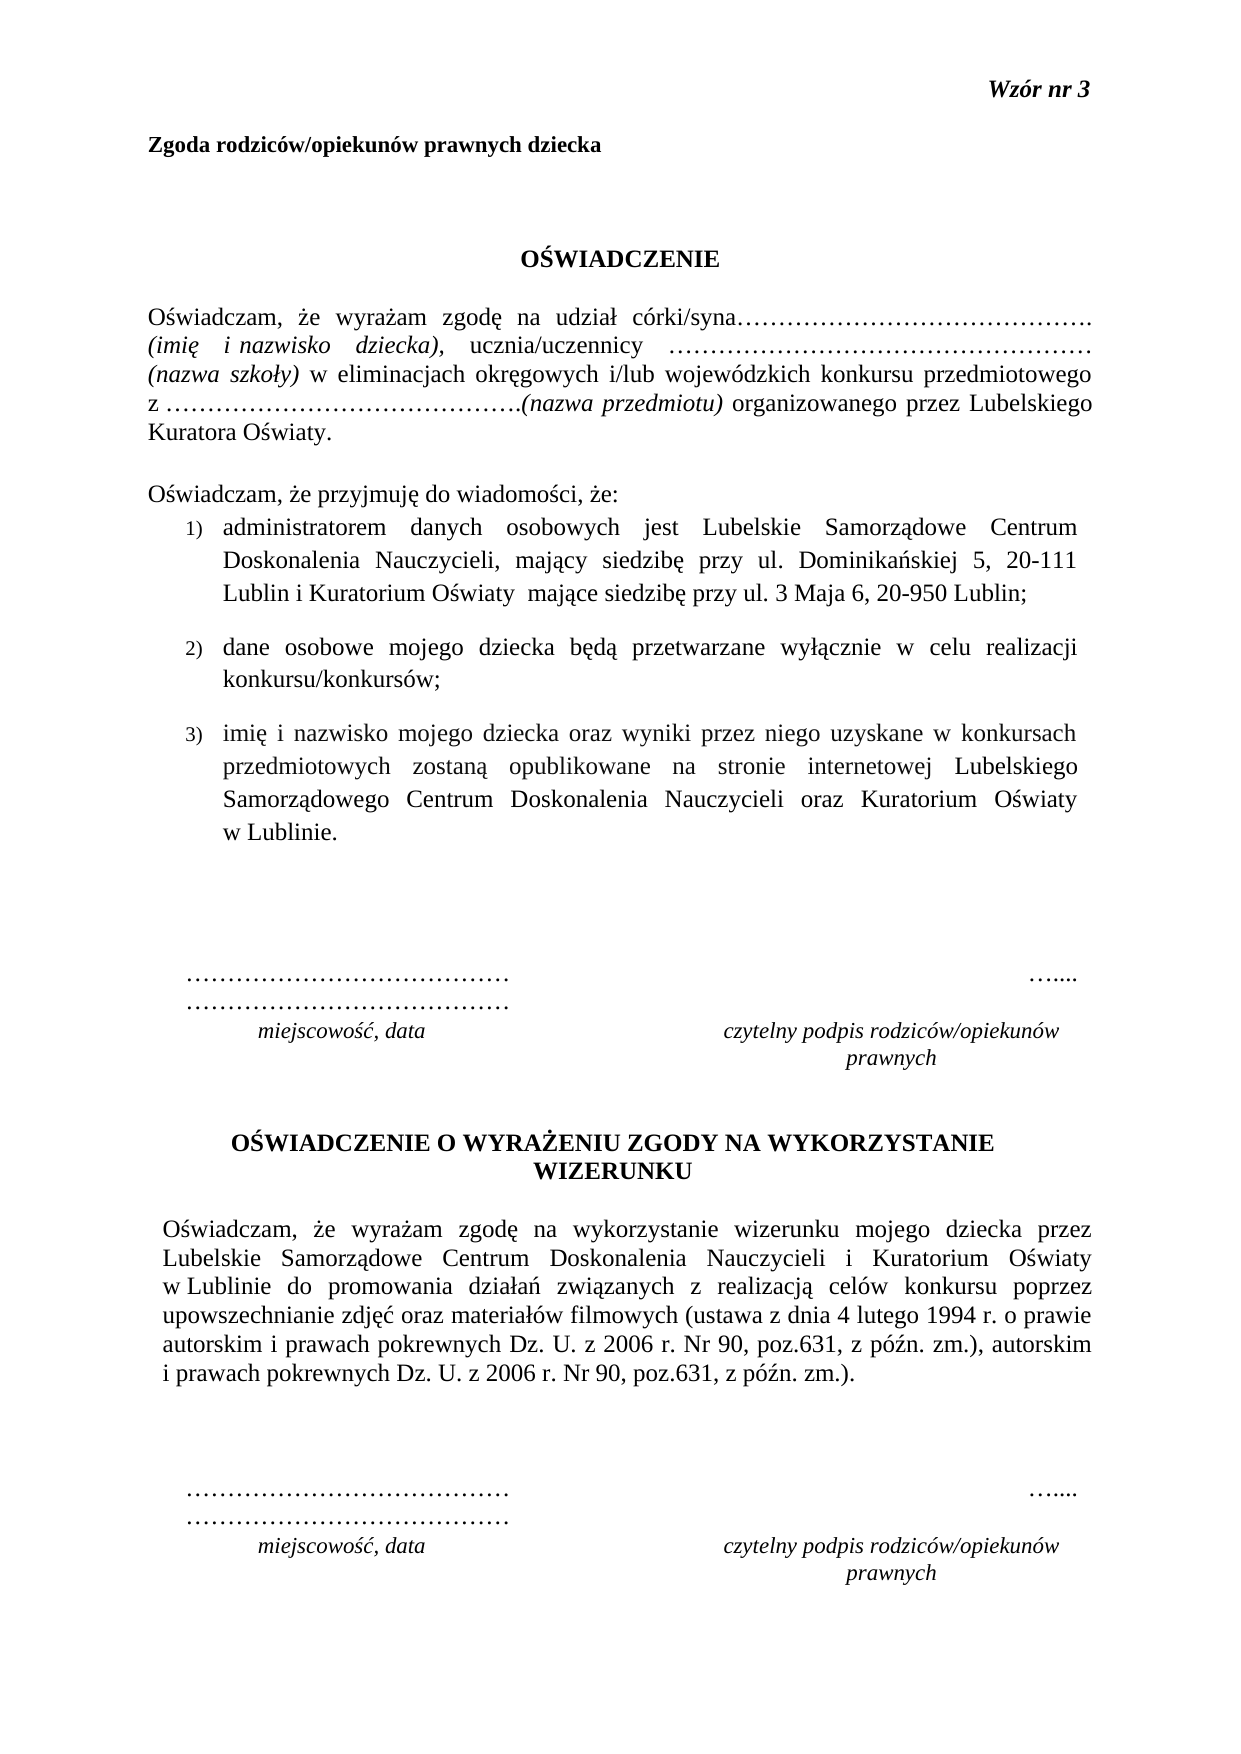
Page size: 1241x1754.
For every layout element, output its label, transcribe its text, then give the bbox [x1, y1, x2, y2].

text Oświadczam, że wyrażam zgodę na wykorzystanie wizerunku mojego dziecka przez Lubelskie Samorządowe Centrum Doskonalenia Nauczycieli i Kuratorium Oświaty w Lublinie do promowania działań związanych z realizacją celów konkursu poprzez upowszechnianie zdjęć oraz materiałów filmowych (ustawa z dnia 4 lutego 1994 r. o prawie autorskim i prawach pokrewnych Dz. U. z 2006 r. Nr 90, poz.631, z późn. zm.), autorskim i prawach pokrewnych Dz. U. z 2006 r. Nr 90, poz.631, z późn. zm.). [162, 1214, 1093, 1386]
text Wzór nr 3 [148, 74, 1093, 102]
text ………………………………… …....………………………………… [185, 1473, 1078, 1530]
text OŚWIADCZENIE O WYRAŻENIU ZGODY NA WYKORZYSTANIE WIZERUNKU [148, 1128, 1078, 1185]
text Oświadczam, że wyrażam zgodę na udział córki/syna……………………………………. (imię i nazwisko dziecka), ucznia/uczennicy ……………………………………………(nazwa szkoły) w eliminacjach okręgowych i/lub wojewódzkich konkursu przedmiotowego z …………………………………….(nazwa przedmiotu) organizowanego przez Lubelskiego Kuratora Oświaty. [148, 302, 1093, 446]
text miejscowość, data czytelny podpis rodziców/opiekunów prawnych [185, 1015, 1078, 1070]
text Zgoda rodziców/opiekunów prawnych dziecka [148, 131, 1087, 157]
text OŚWIADCZENIE [148, 244, 1093, 273]
text ………………………………… …....………………………………… [185, 958, 1078, 1015]
list imię i nazwisko mojego dziecka oraz wyniki przez niego uzyskane w konkursach przedmiotowych zostaną opublikowane na stronie internetowej Lubelskiego Samorządowego Centrum Doskonalenia Nauczycieli oraz Kuratorium Oświaty w Lublinie. [185, 718, 1078, 846]
text miejscowość, data czytelny podpis rodziców/opiekunów prawnych [185, 1530, 1078, 1585]
text Oświadczam, że przyjmuję do wiadomości, że: [148, 479, 1093, 507]
list dane osobowe mojego dziecka będą przetwarzane wyłącznie w celu realizacji konkursu/konkursów; [185, 632, 1078, 693]
list administratorem danych osobowych jest Lubelskie Samorządowe Centrum Doskonalenia Nauczycieli, mający siedzibę przy ul. Dominikańskiej 5, 20-111 Lublin i Kuratorium Oświaty mające siedzibę przy ul. 3 Maja 6, 20-950 Lublin; [185, 512, 1078, 606]
